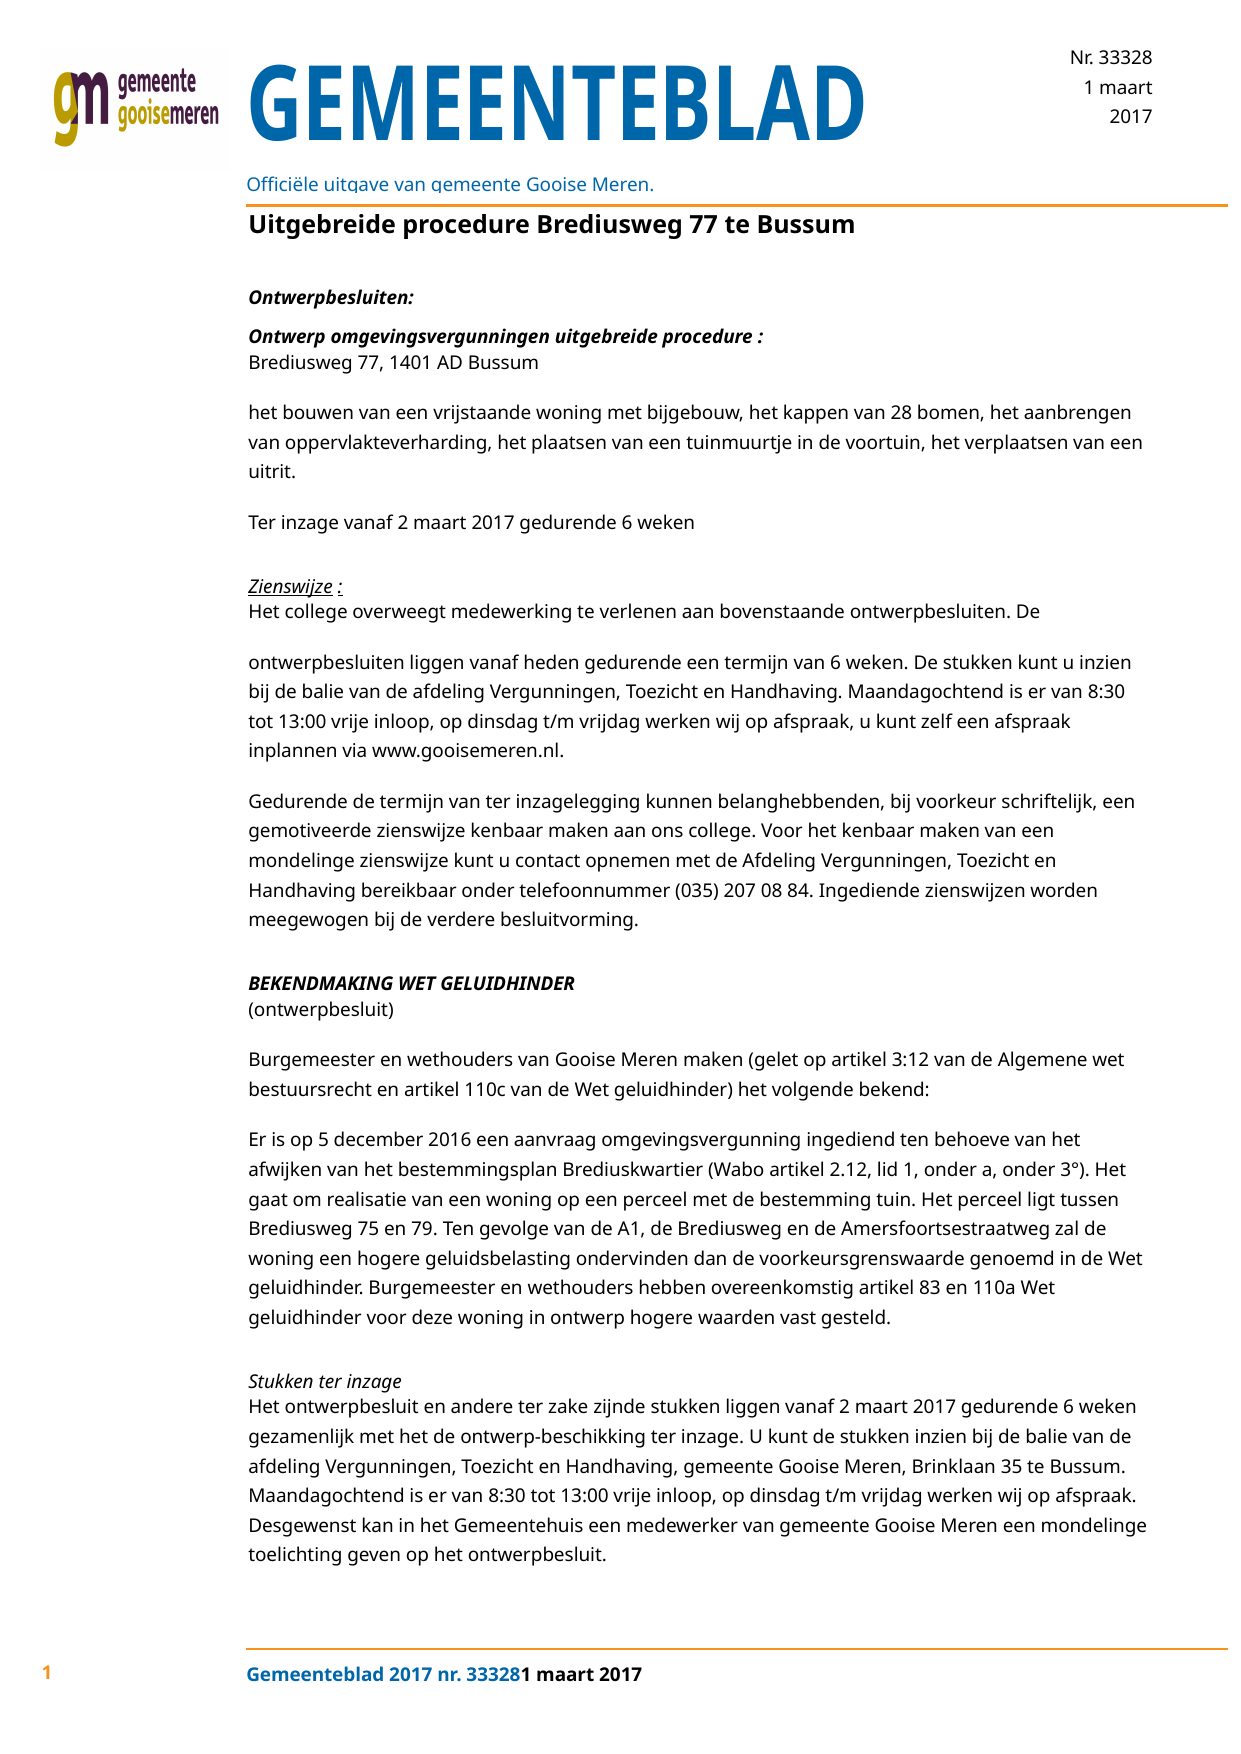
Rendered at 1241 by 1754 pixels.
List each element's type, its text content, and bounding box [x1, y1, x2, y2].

text Het ontwerpbesluit en andere ter zake zijnde stukken liggen vanaf 2 maart 2017 gedurende 6 weken gezamenlijk met het de ontwerp-beschikking ter inzage. U kunt de stukken inzien bij de balie van de afdeling Vergunningen, Toezicht en Handhaving, gemeente Gooise Meren, Brinklaan 35 te Bussum. Maandagochtend is er van 8:30 tot 13:00 vrije inloop, op dinsdag t/m vrijdag werken wij op afspraak. Desgewenst kan in het Gemeentehuis een medewerker van gemeente Gooise Meren een mondelinge toelichting geven op het ontwerpbesluit. [248, 1394, 1152, 1567]
text Stukken ter inzage [248, 1368, 1152, 1394]
text (ontwerpbesluit) [248, 996, 1152, 1022]
text ontwerpbesluiten liggen vanaf heden gedurende een termijn van 6 weken. De stukken kunt u inzien bij de balie van de afdeling Vergunningen, Toezicht en Handhaving. Maandagochtend is er van 8:30 tot 13:00 vrije inloop, op dinsdag t/m vrijdag werken wij op afspraak, u kunt zelf een afspraak inplannen via www.gooisemeren.nl. [248, 649, 1152, 763]
picture [41, 47, 231, 172]
text het bouwen van een vrijstaande woning met bijgebouw, het kappen van 28 bomen, het aanbrengen van oppervlakteverharding, het plaatsen van een tuinmuurtje in de voortuin, het verplaatsen van een uitrit. [248, 399, 1152, 484]
text Het college overweegt medewerking te verlenen aan bovenstaande ontwerpbesluiten. De [248, 598, 1152, 624]
text Uitgebreide procedure Brediusweg 77 te Bussum [248, 207, 1152, 241]
text Brediusweg 77, 1401 AD Bussum [248, 349, 1152, 374]
text Ontwerpbesluiten: [248, 284, 1152, 309]
text Ter inzage vanaf 2 maart 2017 gedurende 6 weken [248, 509, 1152, 534]
text BEKENDMAKING WET GELUIDHINDER [248, 970, 1152, 996]
text Er is op 5 december 2016 een aanvraag omgevingsvergunning ingediend ten behoeve van het afwijken van het bestemmingsplan Brediuskwartier (Wabo artikel 2.12, lid 1, onder a, onder 3°). Het gaat om realisatie van een woning op een perceel met de bestemming tuin. Het perceel ligt tussen Brediusweg 75 en 79. Ten gevolge van de A1, de Brediusweg en de Amersfoortsestraatweg zal de woning een hogere geluidsbelasting ondervinden dan de voorkeursgrenswaarde genoemd in de Wet geluidhinder. Burgemeester en wethouders hebben overeenkomstig artikel 83 en 110a Wet geluidhinder voor deze woning in ontwerp hogere waarden vast gesteld. [248, 1127, 1152, 1330]
text Burgemeester en wethouders van Gooise Meren maken (gelet op artikel 3:12 van de Algemene wet bestuursrecht en artikel 110c van de Wet geluidhinder) het volgende bekend: [248, 1047, 1152, 1102]
text Zienswijze : [248, 573, 1152, 598]
text Ontwerp omgevingsvergunningen uitgebreide procedure : [248, 323, 1152, 349]
text Gedurende de termijn van ter inzagelegging kunnen belanghebbenden, bij voorkeur schriftelijk, een gemotiveerde zienswijze kenbaar maken aan ons college. Voor het kenbaar maken van een mondelinge zienswijze kunt u contact opnemen met de Afdeling Vergunningen, Toezicht en Handhaving bereikbaar onder telefoonnummer (035) 207 08 84. Ingediende zienswijzen worden meegewogen bij de verdere besluitvorming. [248, 788, 1152, 932]
